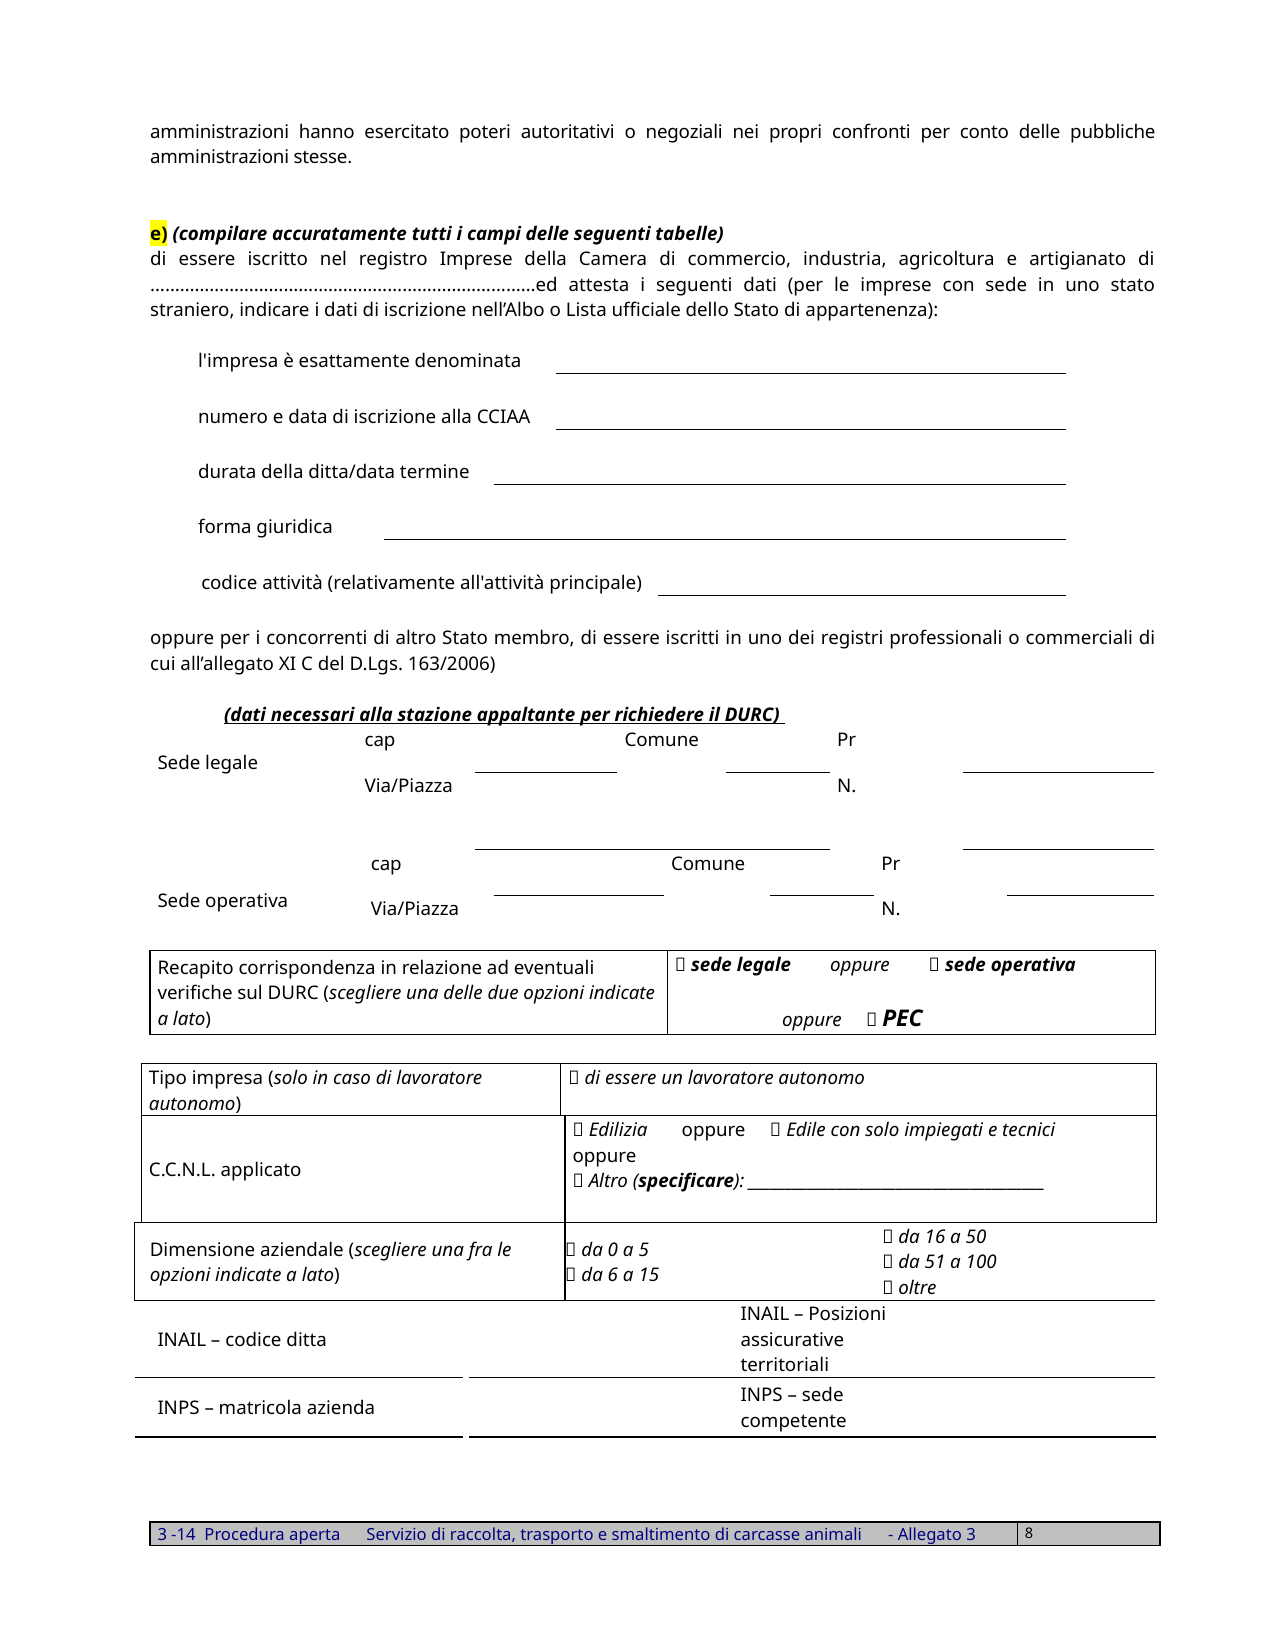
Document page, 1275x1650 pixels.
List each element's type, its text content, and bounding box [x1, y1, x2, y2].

table_cell  Edilizia oppure  Edile con solo impiegati e tecnici [566, 1116, 1156, 1141]
table_cell [865, 1223, 882, 1300]
table_cell  Altro (specificare): ________________________________________ [566, 1167, 1156, 1222]
table_header  di essere un lavoratore autonomo [561, 1064, 1156, 1115]
table_cell Dimensione aziendale (scegliere una fra le opzioni indicate a lato) [135, 1223, 564, 1300]
table_cell [770, 849, 874, 894]
text (dati necessari alla stazione appaltante per richiedere il DURC) [177, 701, 1156, 726]
table_cell oppure [566, 1141, 1156, 1167]
table_cell [469, 1378, 726, 1436]
table_header [556, 403, 1066, 429]
table_cell Via/Piazza [357, 772, 475, 849]
table_cell [933, 1377, 1156, 1436]
table_cell [963, 772, 1155, 849]
table_cell [463, 1301, 469, 1377]
table_cell INPS – sede competente [726, 1378, 933, 1436]
table_cell [69, 1377, 135, 1436]
table_header Sede legale [150, 726, 357, 849]
table_cell N. [874, 895, 1007, 950]
table_cell Recapito corrispondenza in relazione ad eventuali verifiche sul DURC (scegliere una delle due opzioni indicate a lato) [151, 951, 667, 1033]
table_header forma giuridica [150, 514, 384, 539]
table_header Pr [830, 726, 962, 772]
table_cell cap [363, 849, 493, 894]
table_header numero e data di iscrizione alla CCIAA [150, 403, 556, 429]
table_header [69, 1063, 141, 1115]
table_cell Sede operativa [150, 849, 363, 950]
text e) (compilare accuratamente tutti i campi delle seguenti tabelle) [150, 220, 1156, 246]
table_header [556, 348, 1066, 373]
table_header [726, 726, 829, 772]
table_cell [69, 1141, 141, 1167]
table_cell INAIL – Posizioni assicurative territoriali [726, 1301, 933, 1377]
table_header [963, 726, 1155, 772]
table_cell C.C.N.L. applicato [142, 1116, 564, 1222]
table_cell [469, 1301, 726, 1377]
table_header [475, 726, 617, 772]
table_cell [494, 850, 663, 894]
table_cell [69, 1300, 135, 1377]
table_header Comune [617, 726, 726, 772]
table_cell  da 16 a 50  da 51 a 100  oltre [882, 1223, 1156, 1300]
table_cell INPS – matricola azienda [141, 1378, 463, 1436]
table_cell Via/Piazza [363, 895, 493, 950]
text amministrazioni hanno esercitato poteri autoritativi o negoziali nei propri confronti per conto delle pubbliche amministrazioni stesse. [150, 118, 1156, 169]
table_cell [933, 1300, 1156, 1377]
table_cell Comune [664, 850, 770, 894]
table_header [384, 514, 1066, 539]
table_cell INAIL – codice ditta [141, 1301, 463, 1377]
table_cell [1007, 849, 1155, 894]
table_header durata della ditta/data termine [150, 459, 494, 484]
table_header [658, 569, 1066, 594]
table_cell  sede legale oppure  sede operativa oppure  PEC [668, 951, 1155, 1033]
table_cell [475, 772, 829, 849]
table_cell [69, 1115, 141, 1141]
table_cell Pr [874, 849, 1007, 894]
table_header cap [357, 726, 475, 772]
text oppure per i concorrenti di altro Stato membro, di essere iscritti in uno dei registri professionali o commerciali di cui all’allegato XI C del D.Lgs. 163/2006) [150, 624, 1156, 675]
table_cell [135, 1378, 141, 1436]
table_cell [69, 1167, 141, 1222]
table_cell  da 0 a 5  da 6 a 15 [566, 1223, 864, 1300]
table_header l'impresa è esattamente denominata [150, 348, 556, 373]
table_header [494, 459, 1066, 484]
table_cell [463, 1377, 469, 1436]
table_cell [69, 1222, 134, 1300]
table_header codice attività (relativamente all'attività principale) [150, 569, 658, 594]
table_header Tipo impresa (solo in caso di lavoratore autonomo) [142, 1064, 560, 1115]
table_cell [1007, 895, 1155, 950]
table_cell [135, 1301, 141, 1377]
table_cell [494, 895, 874, 950]
text di essere iscritto nel registro Imprese della Camera di commercio, industria, agricoltura e artigianato di ……………………………………………………………………ed attesta i seguenti dati (per le imprese con sede in uno stato straniero, indicare i dati di iscrizione nell’Albo o Lista ufficiale dello Stato di appartenenza): [150, 246, 1156, 322]
table_cell N. [830, 772, 962, 849]
